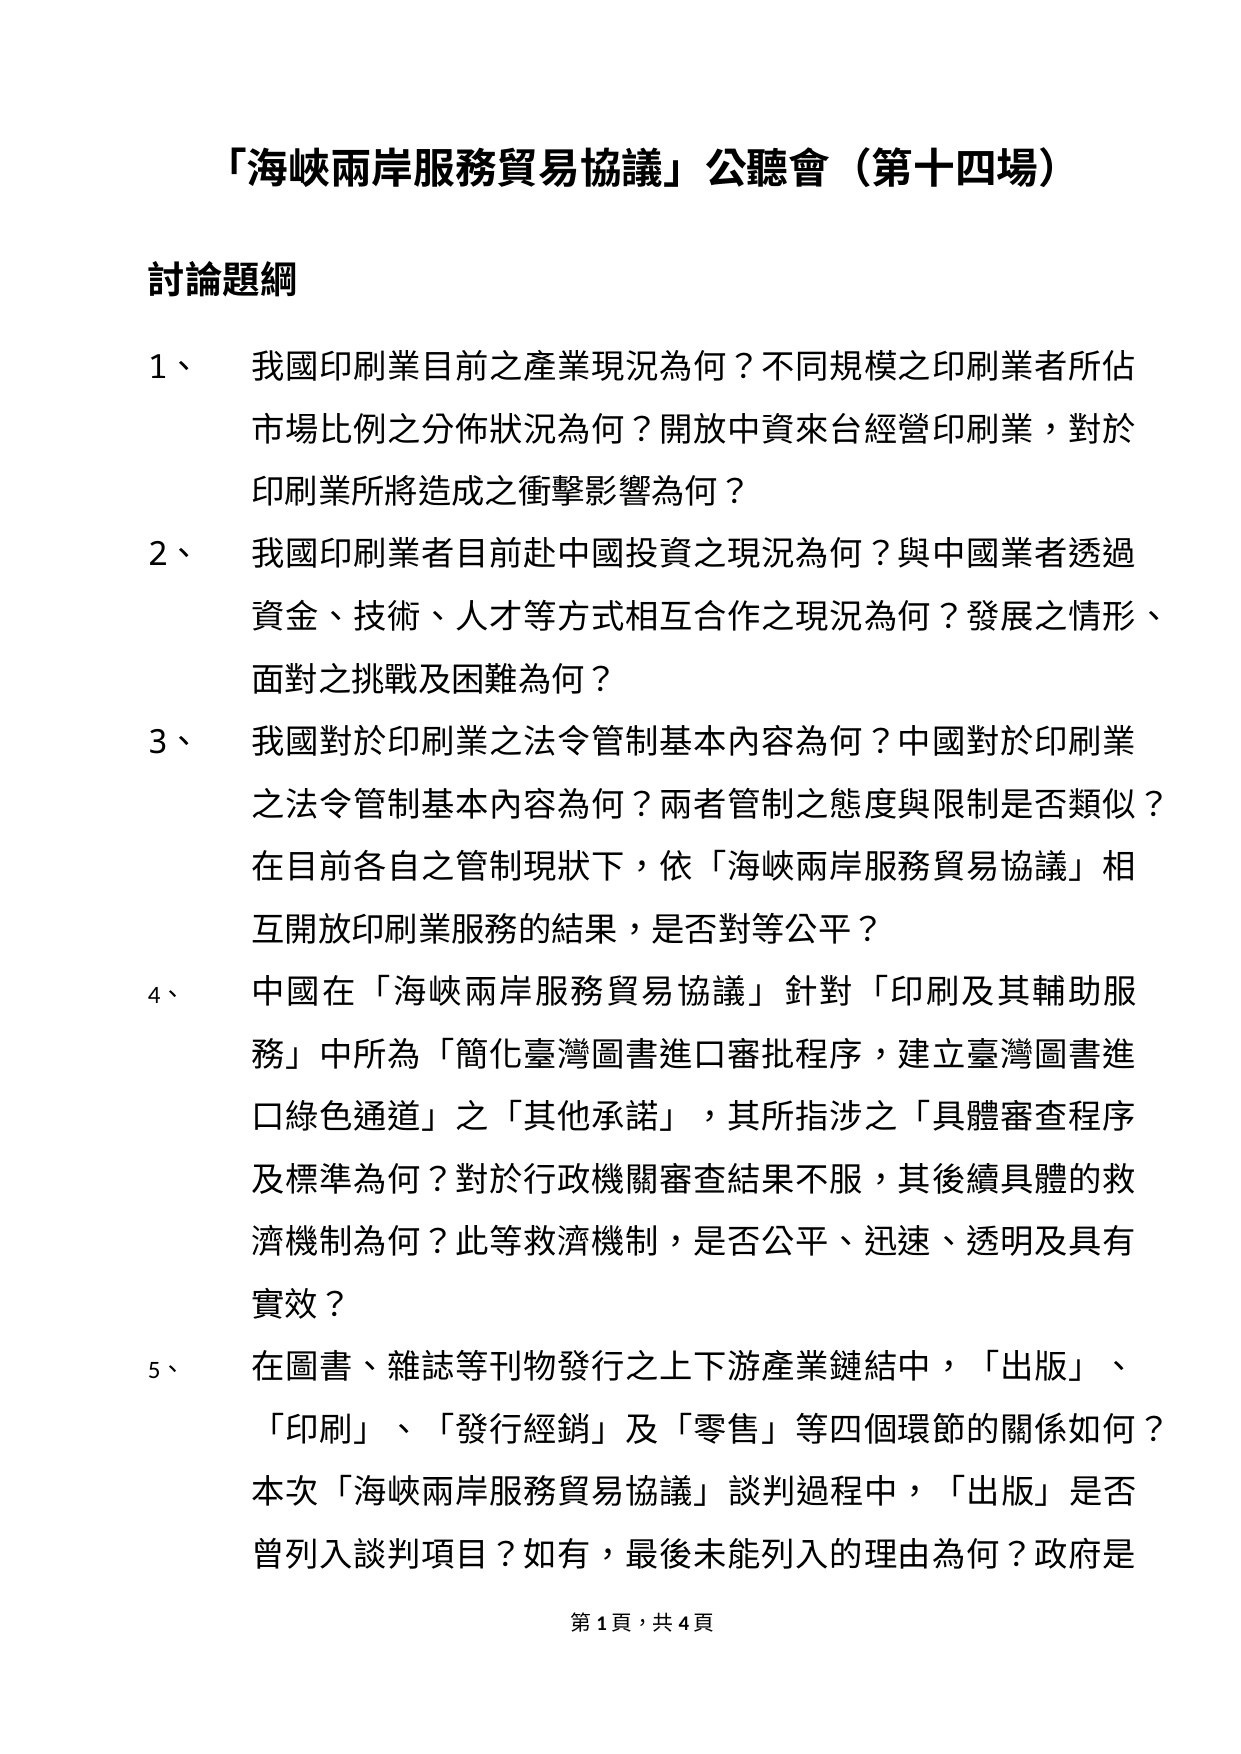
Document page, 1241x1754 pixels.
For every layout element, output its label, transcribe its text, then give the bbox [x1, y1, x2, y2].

list 在圖書、雜誌等刊物發行之上下游產業鏈結中，「出版」、「印刷」、「發行經銷」及「零售」等四個環節的關係如何？本次「海峽兩岸服務貿易協議」談判過程中，「出版」是否曾列入談判項目？如有，最後未能列入的理由為何？政府是否曾經試圖進行四個環節的「綑綁談判」？如否，理由為何？ [148, 1322, 1137, 1572]
list 中國在「海峽兩岸服務貿易協議」針對「印刷及其輔助服務」中所為「簡化臺灣圖書進口審批程序，建立臺灣圖書進口綠色通道」之「其他承諾」，其所指涉之「具體審查程序及標準為何？對於行政機關審查結果不服，其後續具體的救濟機制為何？此等救濟機制，是否公平、迅速、透明及具有實效？ [148, 947, 1137, 1322]
list 我國印刷業者目前赴中國投資之現況為何？與中國業者透過資金、技術、人才等方式相互合作之現況為何？發展之情形、面對之挑戰及困難為何？ [148, 510, 1137, 697]
text 「海峽兩岸服務貿易協議」公聽會（第十四場） [148, 135, 1137, 195]
list 我國印刷業目前之產業現況為何？不同規模之印刷業者所佔市場比例之分佈狀況為何？開放中資來台經營印刷業，對於印刷業所將造成之衝擊影響為何？ [148, 322, 1137, 510]
text 討論題綱 [148, 251, 1137, 303]
list 我國對於印刷業之法令管制基本內容為何？中國對於印刷業之法令管制基本內容為何？兩者管制之態度與限制是否類似？在目前各自之管制現狀下，依「海峽兩岸服務貿易協議」相互開放印刷業服務的結果，是否對等公平？ [148, 697, 1137, 947]
